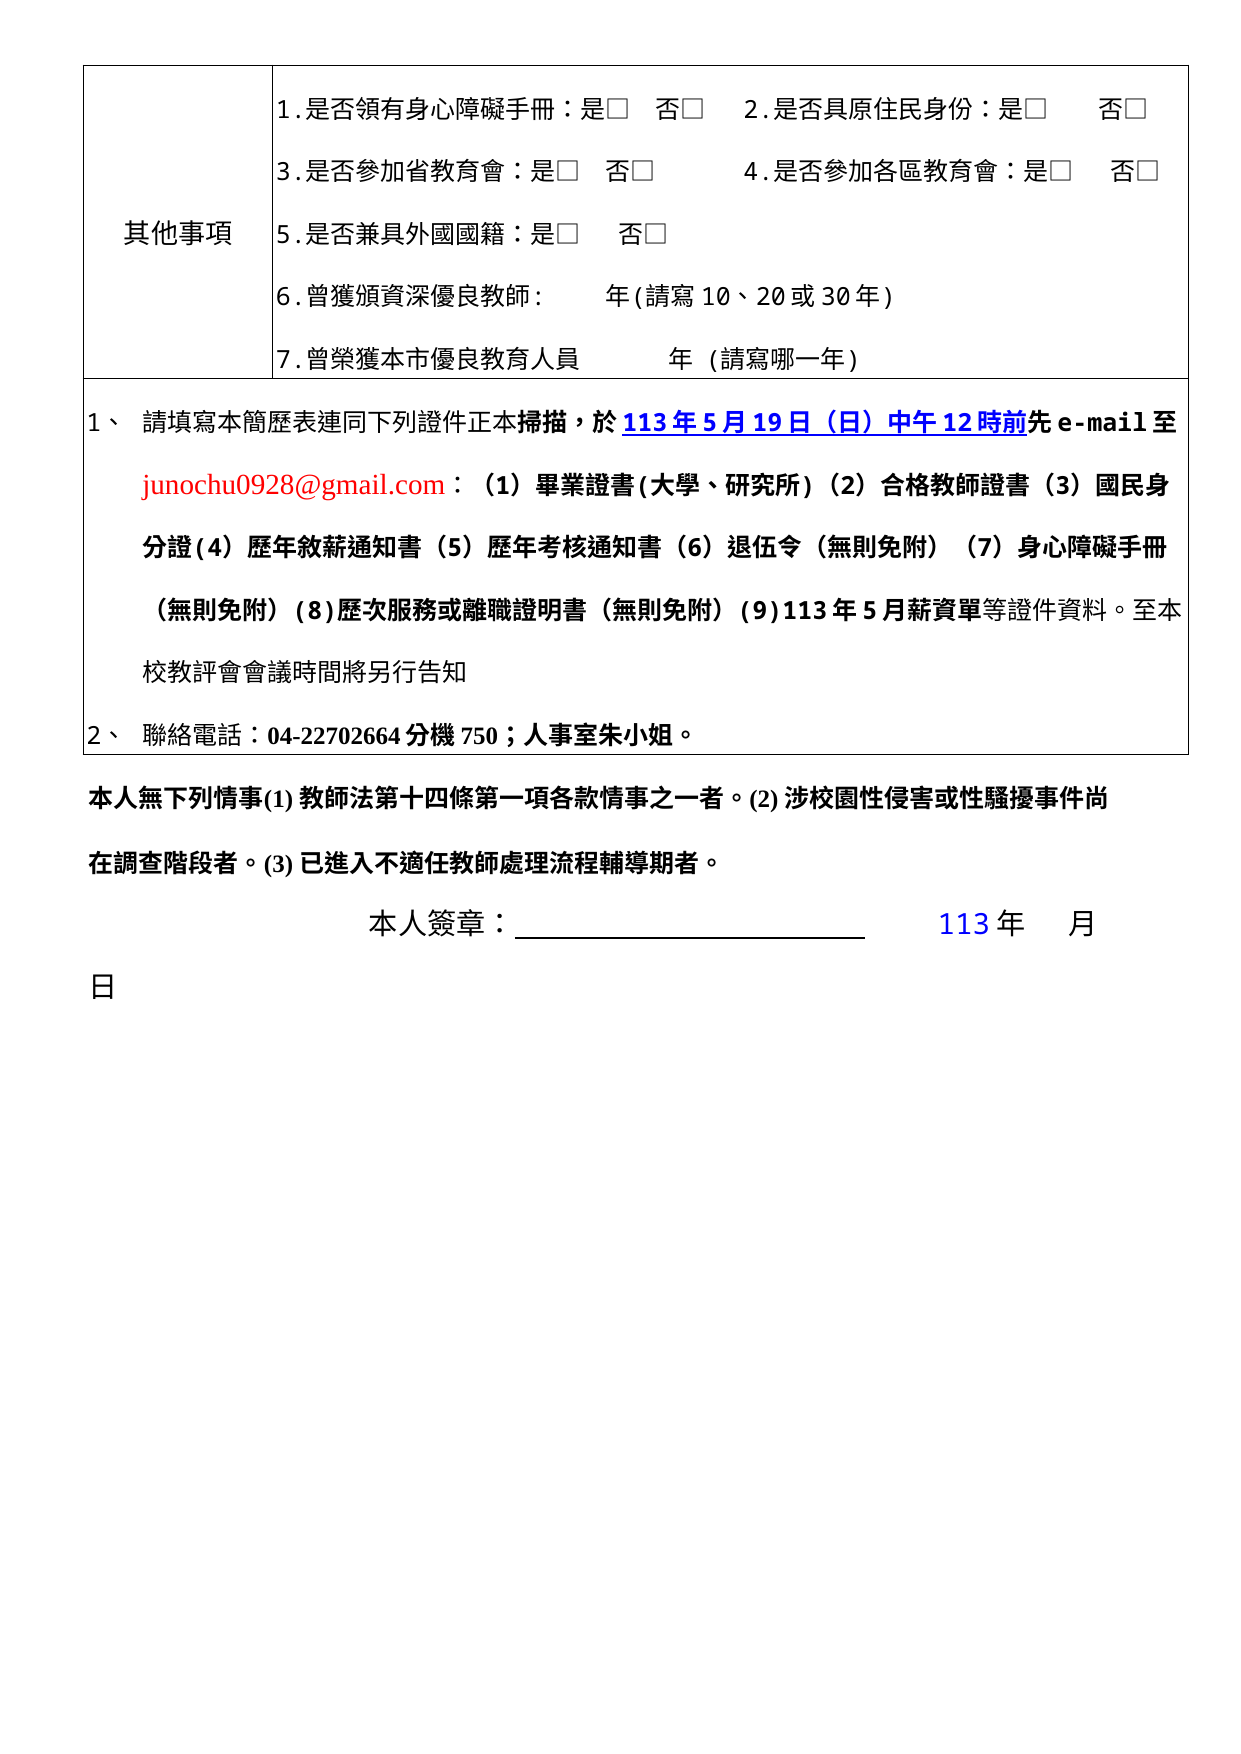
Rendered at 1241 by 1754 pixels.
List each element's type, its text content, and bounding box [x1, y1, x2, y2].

table_cell 請填寫本簡歷表連同下列證件正本掃描，於113年5月19日（日）中午12時前先e-mail至junochu0928@gmail.com：（1）畢業證書(大學、研究所)（2）合格教師證書（3）國民身分證(4）歷年敘薪通知書（5）歷年考核通知書（6）退伍令（無則免附）（7）身心障礙手冊（無則免附）(8)歷次服務或離職證明書（無則免附）(9)113年5月薪資單等證件資料。至本校教評會會議時間將另行告知 聯絡電話：04-22702664分機750；人事室朱小姐。 [84, 379, 1188, 754]
text 本人無下列情事(1) 教師法第十四條第一項各款情事之一者。(2) 涉校園性侵害或性騷擾事件尚在調查階段者。(3) 已進入不適任教師處理流程輔導期者。 [89, 755, 1122, 880]
table_cell 1.是否領有身心障礙手冊：是□ 否□ 2.是否具原住民身份：是□ 否□ 3.是否參加省教育會：是□ 否□ 4.是否參加各區教育會：是□ 否□ 5.是否兼具外國國籍：是□ 否□ 6.曾獲頒資深優良教師: 年(請寫10、20或30年) 7.曾榮獲本市優良教育人員 年 (請寫哪一年) [273, 66, 1188, 378]
text 本人簽章： 113年 月 日 [89, 880, 1122, 1005]
table_cell 其他事項 [84, 66, 272, 378]
